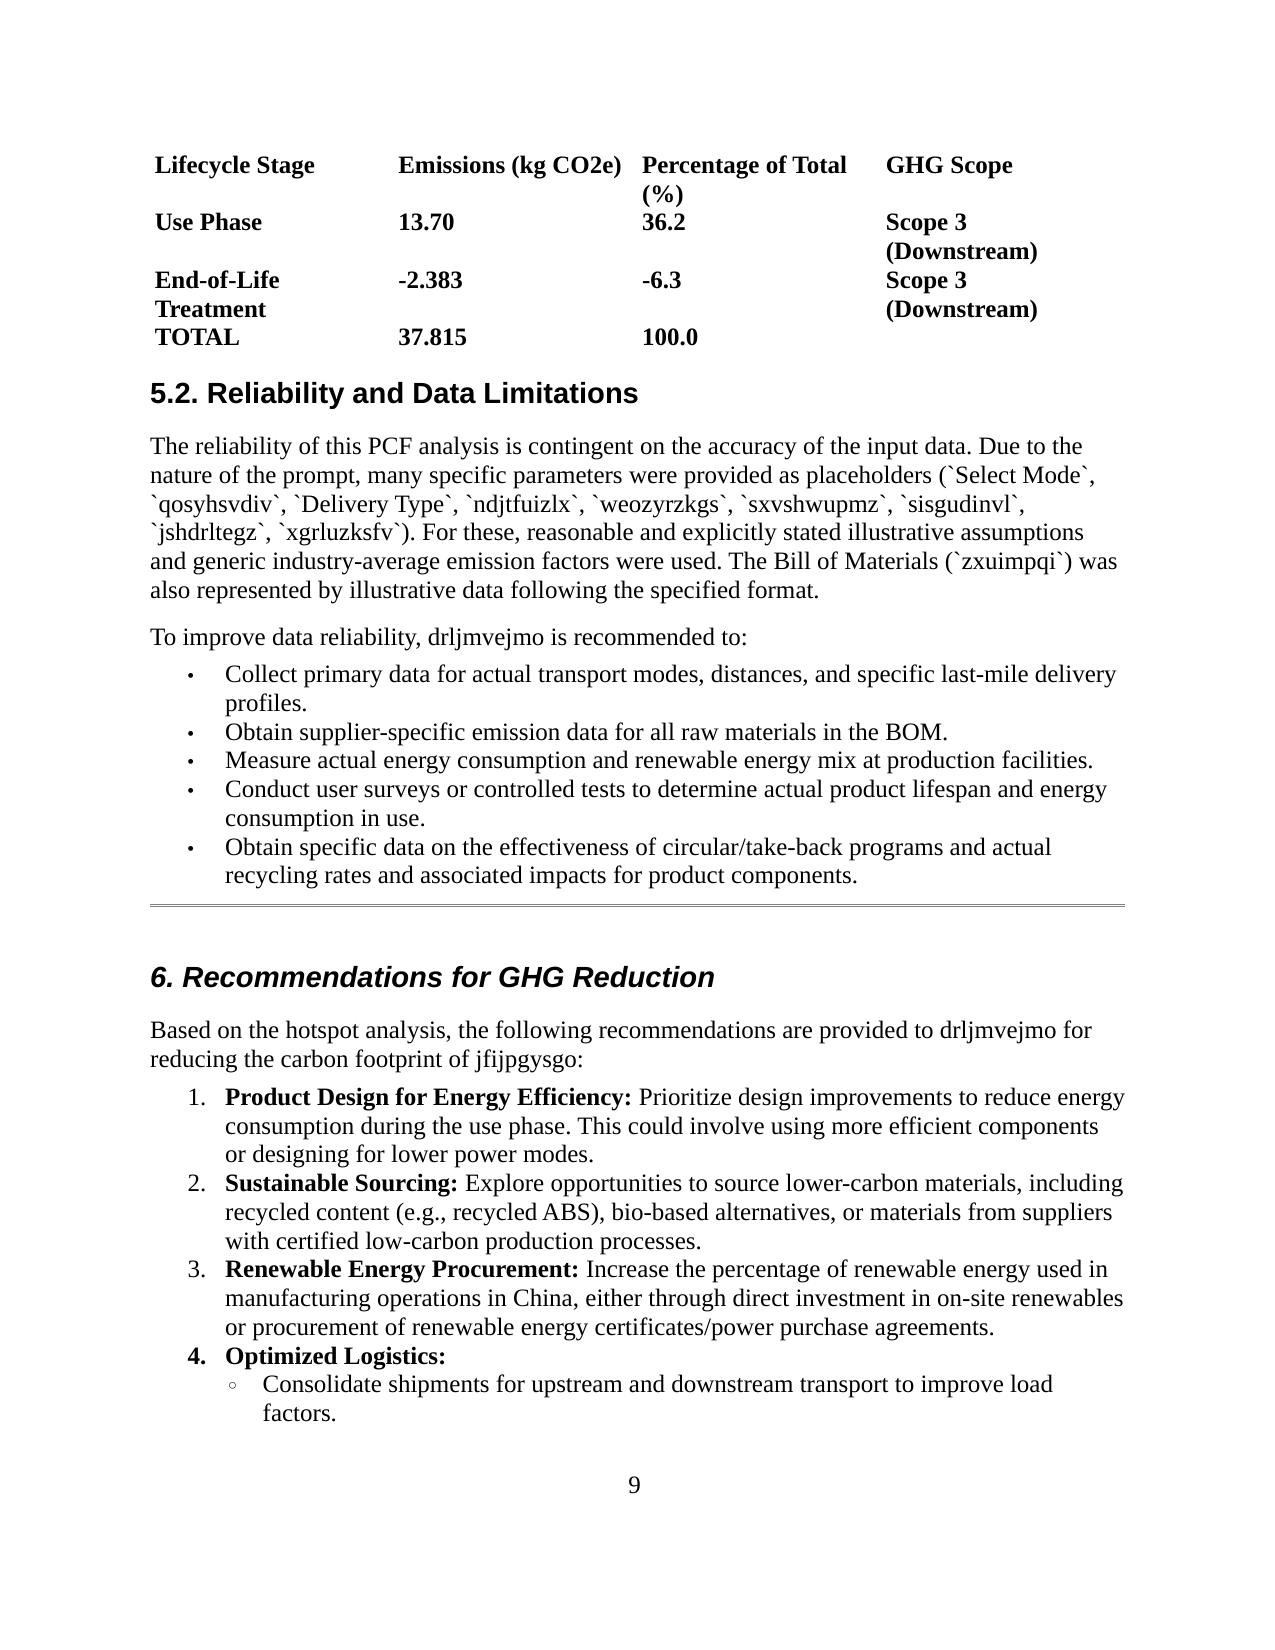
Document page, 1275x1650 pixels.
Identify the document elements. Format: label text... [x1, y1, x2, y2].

table_cell 36.2 [638, 208, 881, 265]
list Conduct user surveys or controlled tests to determine actual product lifespan and energy consumption in use. [187, 774, 1125, 832]
list Sustainable Sourcing: Explore opportunities to source lower-carbon materials, including recycled content (e.g., recycled ABS), bio-based alternatives, or materials from suppliers with certified low-carbon production processes. [187, 1168, 1125, 1254]
list Product Design for Energy Efficiency: Prioritize design improvements to reduce energy consumption during the use phase. This could involve using more efficient components or designing for lower power modes. [187, 1082, 1125, 1168]
text Based on the hotspot analysis, the following recommendations are provided to drljmvejmo for reducing the carbon footprint of jfijpgysgo: [150, 1016, 1125, 1073]
table_cell Scope 3 (Downstream) [881, 265, 1125, 322]
table_cell -6.3 [638, 265, 881, 322]
list Collect primary data for actual transport modes, distances, and specific last-mile delivery profiles. [187, 659, 1125, 717]
table_cell TOTAL [150, 323, 394, 351]
table_header GHG Scope [881, 150, 1125, 207]
text To improve data reliability, drljmvejmo is recommended to: [150, 622, 1125, 650]
table_header Lifecycle Stage [150, 150, 394, 207]
text The reliability of this PCF analysis is contingent on the accuracy of the input data. Due to the nature of the prompt, many specific parameters were provided as placeholders (`Select Mode`, `qosyhsvdiv`, `Delivery Type`, `ndjtfuizlx`, `weozyrzkgs`, `sxvshwupmz`, `sisgudinvl`, `jshdrltegz`, `xgrluzksfv`). For these, reasonable and explicitly stated illustrative assumptions and generic industry-average emission factors were used. The Bill of Materials (`zxuimpqi`) was also represented by illustrative data following the specified format. [150, 431, 1125, 604]
subtitle 6. Recommendations for GHG Reduction [150, 961, 1125, 994]
table_cell End-of-Life Treatment [150, 265, 394, 322]
list Obtain specific data on the effectiveness of circular/take-back programs and actual recycling rates and associated impacts for product components. [187, 832, 1125, 889]
list Obtain supplier-specific emission data for all raw materials in the BOM. [187, 717, 1125, 746]
table_cell [881, 323, 1125, 351]
table_cell 13.70 [394, 208, 637, 265]
subtitle 5.2. Reliability and Data Limitations [150, 376, 1125, 410]
table_header Emissions (kg CO2e) [394, 150, 637, 207]
list Optimized Logistics: [187, 1341, 1125, 1369]
table_header Percentage of Total (%) [638, 150, 881, 207]
table_cell 100.0 [638, 323, 881, 351]
list Renewable Energy Procurement: Increase the percentage of renewable energy used in manufacturing operations in China, either through direct investment in on-site renewables or procurement of renewable energy certificates/power purchase agreements. [187, 1254, 1125, 1341]
table_cell Use Phase [150, 208, 394, 265]
list Measure actual energy consumption and renewable energy mix at production facilities. [187, 746, 1125, 774]
table_cell Scope 3 (Downstream) [881, 208, 1125, 265]
table_cell -2.383 [394, 265, 637, 322]
list Consolidate shipments for upstream and downstream transport to improve load factors. [225, 1369, 1125, 1427]
table_cell 37.815 [394, 323, 637, 351]
